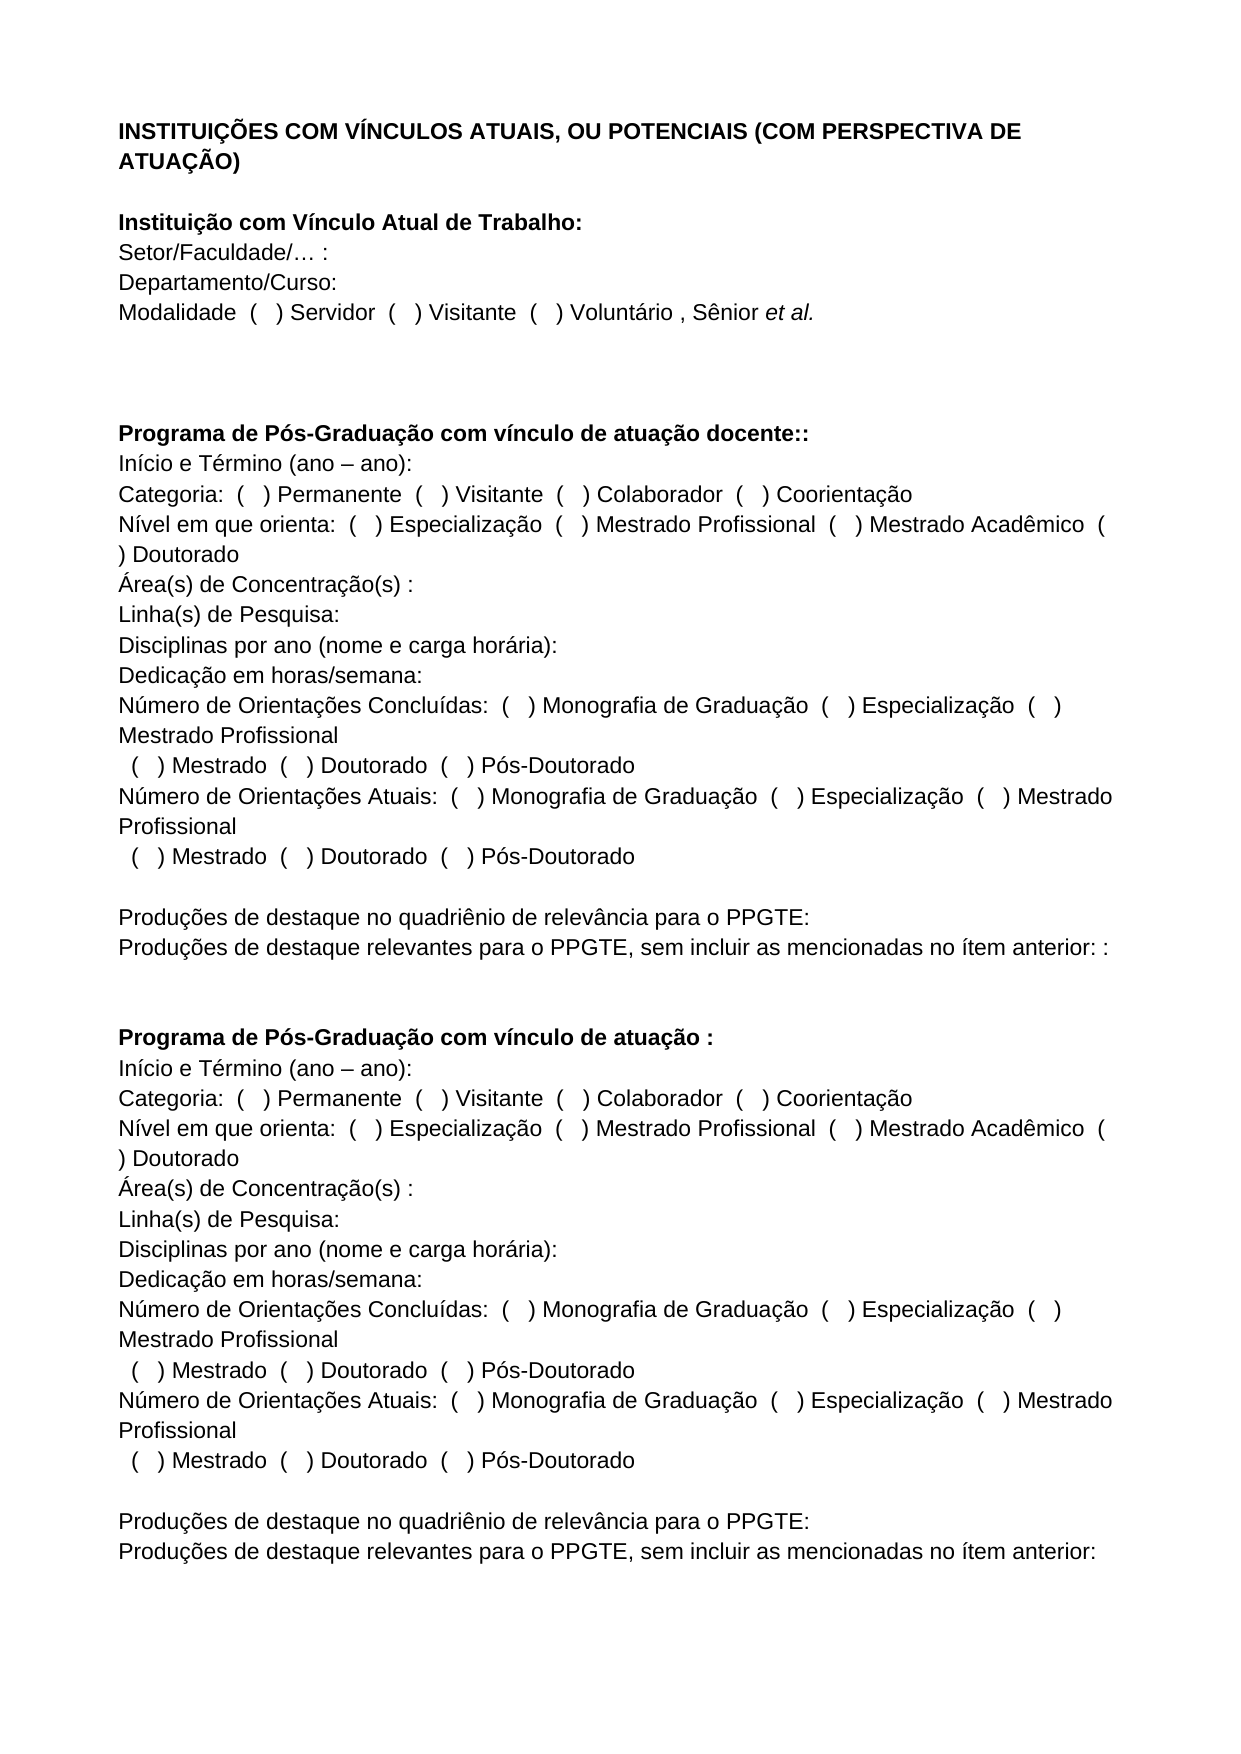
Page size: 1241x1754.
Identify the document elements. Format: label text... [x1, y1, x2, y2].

text Categoria: ( ) Permanente ( ) Visitante ( ) Colaborador ( ) Coorientação [118, 481, 1122, 507]
text Produções de destaque no quadriênio de relevância para o PPGTE: [118, 1508, 1122, 1534]
text Produções de destaque relevantes para o PPGTE, sem incluir as mencionadas no ítem anterior: [118, 1538, 1122, 1564]
text INSTITUIÇÕES COM VÍNCULOS ATUAIS, OU POTENCIAIS (COM PERSPECTIVA DE ATUAÇÃO) [118, 118, 1122, 174]
text Programa de Pós-Graduação com vínculo de atuação docente:: [118, 420, 1122, 446]
text Programa de Pós-Graduação com vínculo de atuação : [118, 1024, 1122, 1051]
text Produções de destaque relevantes para o PPGTE, sem incluir as mencionadas no ítem anterior: : [118, 934, 1122, 960]
text Início e Término (ano – ano): [118, 1054, 1122, 1081]
text Disciplinas por ano (nome e carga horária): [118, 632, 1122, 658]
text Departamento/Curso: [118, 269, 1122, 295]
text Área(s) de Concentração(s) : [118, 1175, 1122, 1202]
text Nível em que orienta: ( ) Especialização ( ) Mestrado Profissional ( ) Mestrado Acadêmico ( ) Doutorado [118, 511, 1122, 567]
text ( ) Mestrado ( ) Doutorado ( ) Pós-Doutorado [118, 1447, 1122, 1473]
text Área(s) de Concentração(s) : [118, 571, 1122, 597]
text Nível em que orienta: ( ) Especialização ( ) Mestrado Profissional ( ) Mestrado Acadêmico ( ) Doutorado [118, 1115, 1122, 1171]
text Linha(s) de Pesquisa: [118, 1206, 1122, 1232]
text ( ) Mestrado ( ) Doutorado ( ) Pós-Doutorado [118, 843, 1122, 869]
text Número de Orientações Atuais: ( ) Monografia de Graduação ( ) Especialização ( ) Mestrado Profissional [118, 1387, 1122, 1443]
text Início e Término (ano – ano): [118, 450, 1122, 477]
text Instituição com Vínculo Atual de Trabalho: [118, 209, 1122, 235]
text ( ) Mestrado ( ) Doutorado ( ) Pós-Doutorado [118, 1357, 1122, 1383]
text Número de Orientações Atuais: ( ) Monografia de Graduação ( ) Especialização ( ) Mestrado Profissional [118, 783, 1122, 839]
text Dedicação em horas/semana: [118, 662, 1122, 688]
text Produções de destaque no quadriênio de relevância para o PPGTE: [118, 903, 1122, 930]
text Dedicação em horas/semana: [118, 1266, 1122, 1292]
text Modalidade ( ) Servidor ( ) Visitante ( ) Voluntário , Sênior et al. [118, 299, 1122, 326]
text Categoria: ( ) Permanente ( ) Visitante ( ) Colaborador ( ) Coorientação [118, 1085, 1122, 1111]
text Disciplinas por ano (nome e carga horária): [118, 1236, 1122, 1262]
text ( ) Mestrado ( ) Doutorado ( ) Pós-Doutorado [118, 752, 1122, 779]
text Número de Orientações Concluídas: ( ) Monografia de Graduação ( ) Especialização ( ) Mestrado Profissional [118, 692, 1122, 748]
text Linha(s) de Pesquisa: [118, 601, 1122, 628]
text Setor/Faculdade/… : [118, 239, 1122, 265]
text Número de Orientações Concluídas: ( ) Monografia de Graduação ( ) Especialização ( ) Mestrado Profissional [118, 1296, 1122, 1353]
